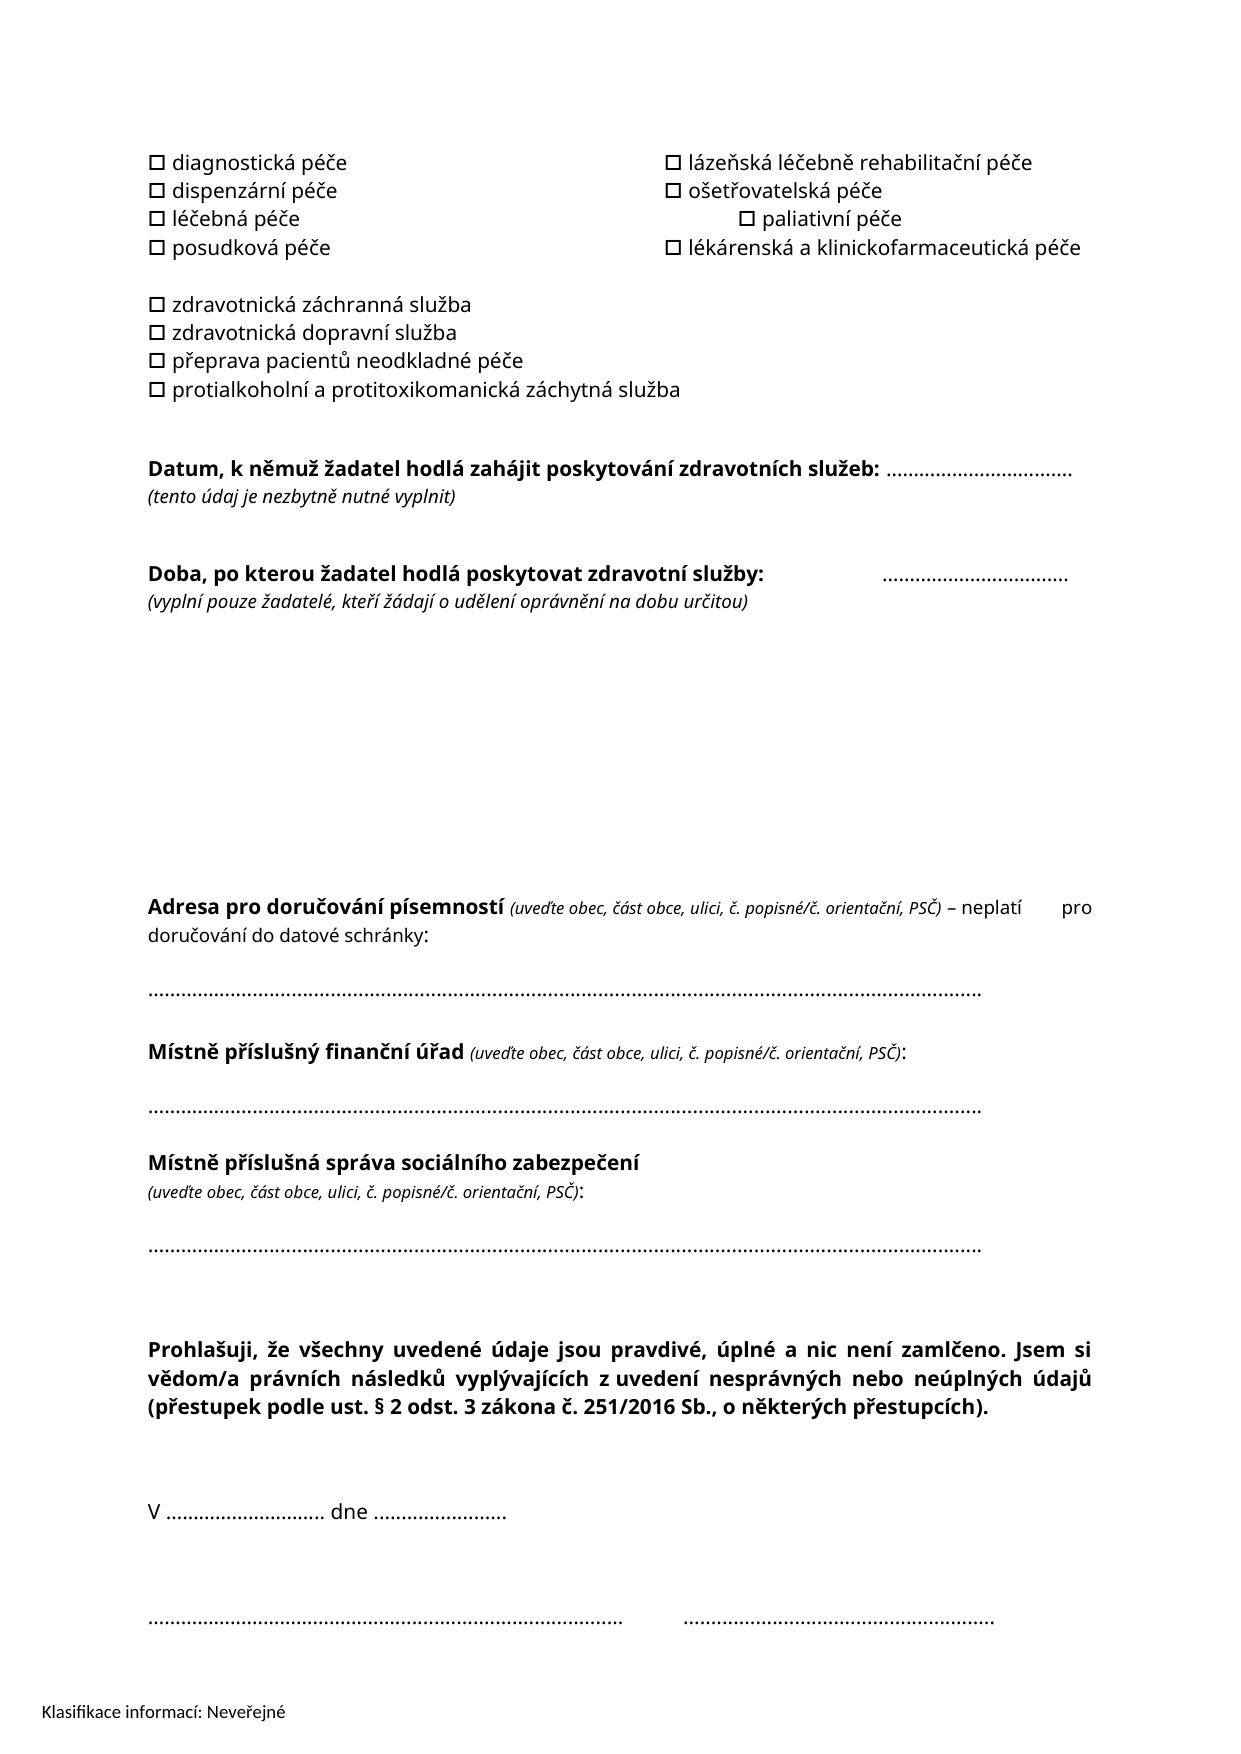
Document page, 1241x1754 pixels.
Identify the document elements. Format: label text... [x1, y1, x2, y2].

text (tento údaj je nezbytně nutné vyplnit) [148, 483, 1093, 508]
text Adresa pro doručování písemností (uveďte obec, část obce, ulici, č. popisné/č. orientační, PSČ) – neplatí pro doručování do datové schránky: [148, 892, 1093, 949]
text o diagnostická péče o lázeňská léčebně rehabilitační péče [148, 148, 1093, 176]
text Doba, po kterou žadatel hodlá poskytovat zdravotní služby: ……………………………. [148, 559, 1093, 588]
text Prohlašuji, že všechny uvedené údaje jsou pravdivé, úplné a nic není zamlčeno. Jsem si vědom/a právních následků vyplývajících z uvedení nesprávných nebo neúplných údajů (přestupek podle ust. § 2 odst. 3 zákona č. 251/2016 Sb., o některých přestupcích). [148, 1335, 1093, 1421]
text (vyplní pouze žadatelé, kteří žádají o udělení oprávnění na dobu určitou) [148, 588, 1093, 613]
text o přeprava pacientů neodkladné péče [148, 347, 1093, 375]
text o protialkoholní a protitoxikomanická záchytná služba [148, 375, 1093, 403]
text o zdravotnická dopravní služba [148, 318, 1093, 347]
text o zdravotnická záchranná služba [148, 290, 1093, 318]
text (uveďte obec, část obce, ulici, č. popisné/č. orientační, PSČ): [148, 1176, 1093, 1205]
text ………………………………………......................................... ........................................................ [148, 1602, 1093, 1631]
text ……………….................................................................................................................................... [148, 1091, 1093, 1119]
text o léčebná péče o paliativní péče [148, 204, 1093, 233]
text Místně příslušný finanční úřad (uveďte obec, část obce, ulici, č. popisné/č. orientační, PSČ): [148, 1037, 1093, 1065]
text V ……………………….. dne ........................ [148, 1497, 1093, 1526]
text Místně příslušná správa sociálního zabezpečení [148, 1148, 1093, 1176]
text Datum, k němuž žadatel hodlá zahájit poskytování zdravotních služeb: ……………………………. [148, 454, 1093, 483]
text o posudková péče o lékárenská a klinickofarmaceutická péče [148, 233, 1093, 261]
text ……………….................................................................................................................................... [148, 1230, 1093, 1259]
text o dispenzární péče o ošetřovatelská péče [148, 176, 1093, 204]
text ……………….................................................................................................................................... [148, 974, 1093, 1003]
